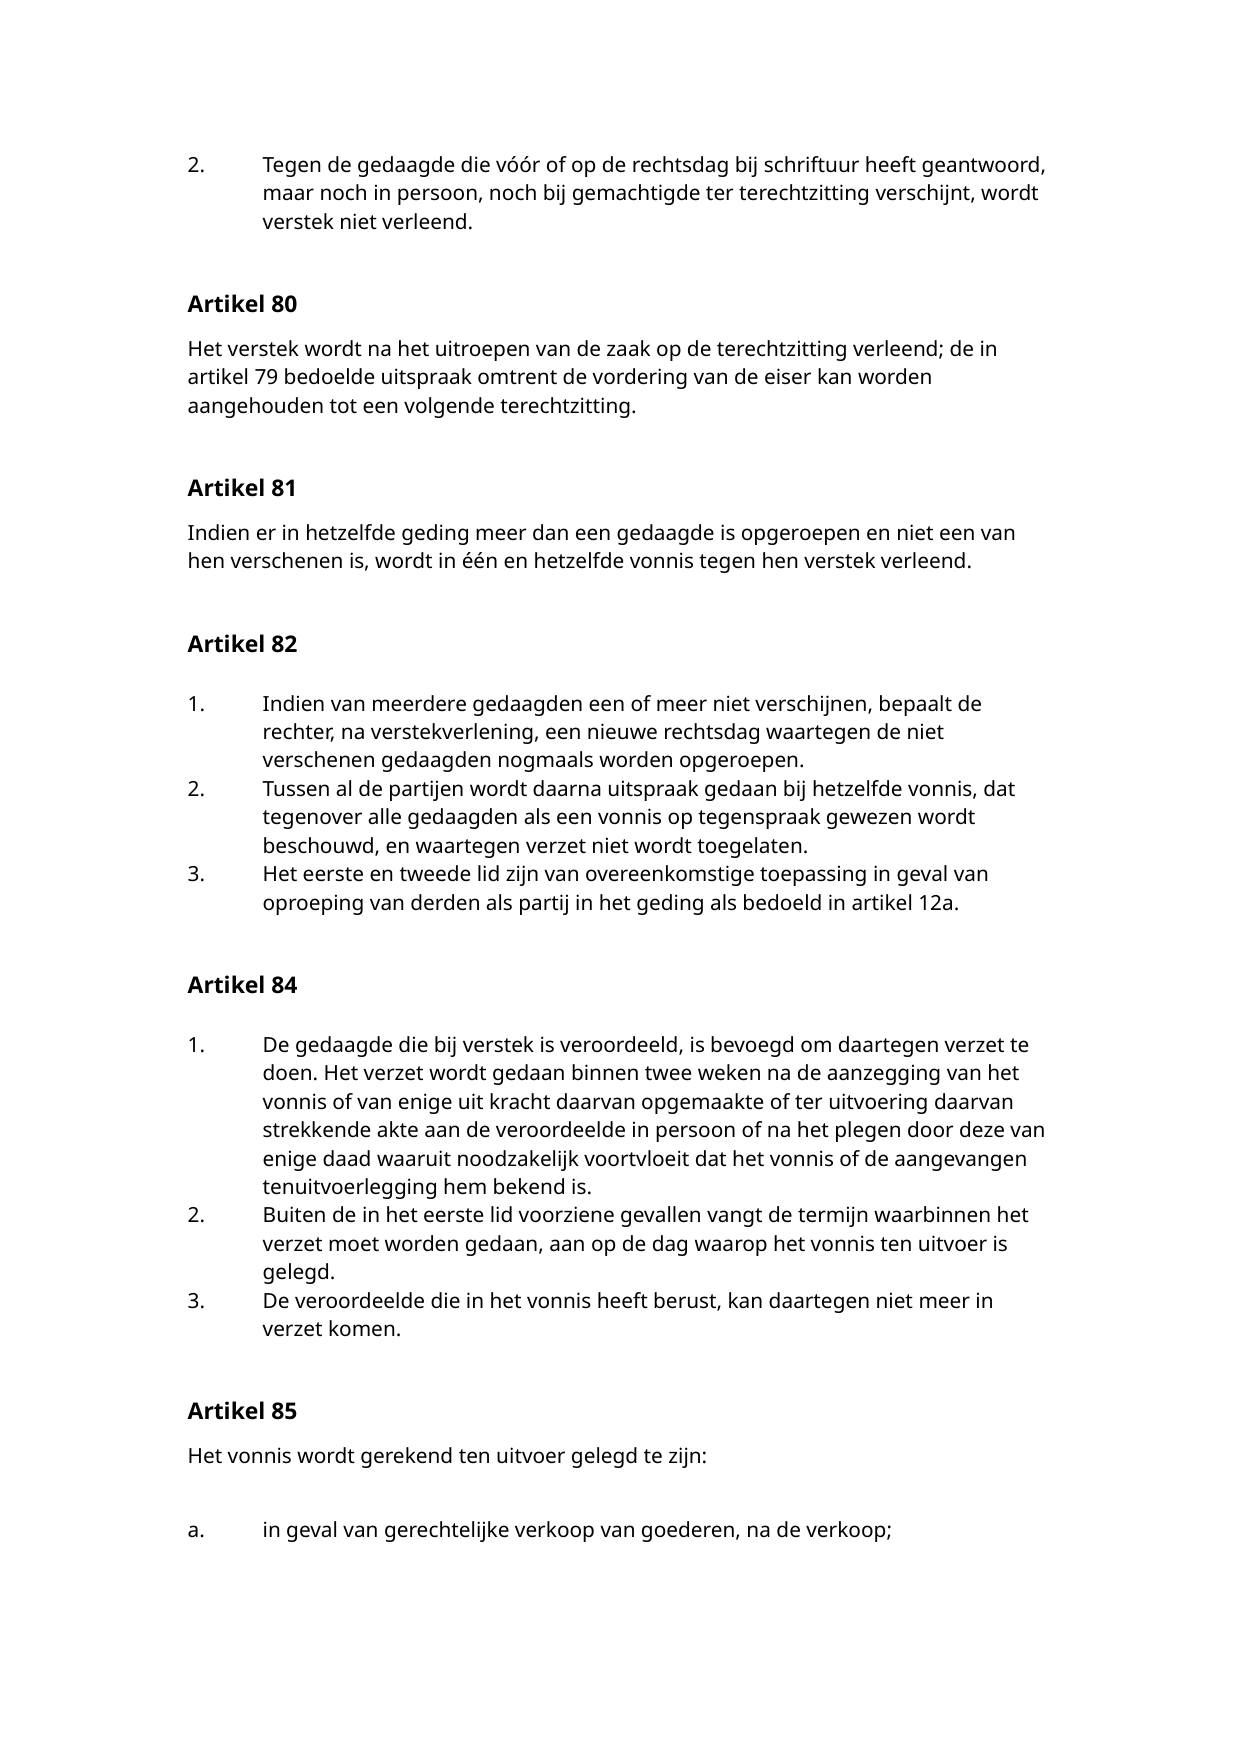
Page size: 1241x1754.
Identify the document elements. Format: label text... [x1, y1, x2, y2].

subtitle Artikel 81 [187, 472, 1053, 503]
list Tegen de gedaagde die vóór of op de rechtsdag bij schriftuur heeft geantwoord, maar noch in persoon, noch bij gemachtigde ter terechtzitting verschijnt, wordt verstek niet verleend. [187, 150, 1053, 235]
subtitle Artikel 85 [187, 1395, 1053, 1427]
list De gedaagde die bij verstek is veroordeeld, is bevoegd om daartegen verzet te doen. Het verzet wordt gedaan binnen twee weken na de aanzegging van het vonnis of van enige uit kracht daarvan opgemaakte of ter uitvoering daarvan strekkende akte aan de veroordeelde in persoon of na het plegen door deze van enige daad waaruit noodzakelijk voortvloeit dat het vonnis of de aangevangen tenuitvoerlegging hem bekend is. [187, 1030, 1053, 1201]
list Het eerste en tweede lid zijn van overeenkomstige toepassing in geval van oproeping van derden als partij in het geding als bedoeld in artikel 12a. [187, 859, 1053, 916]
subtitle Artikel 82 [187, 627, 1053, 659]
text Het verstek wordt na het uitroepen van de zaak op de terechtzitting verleend; de in artikel 79 bedoelde uitspraak omtrent de vordering van de eiser kan worden aangehouden tot een volgende terechtzitting. [187, 334, 1053, 419]
subtitle Artikel 84 [187, 969, 1053, 1000]
list in geval van gerechtelijke verkoop van goederen, na de verkoop; [187, 1515, 1053, 1543]
list Tussen al de partijen wordt daarna uitspraak gedaan bij hetzelfde vonnis, dat tegenover alle gedaagden als een vonnis op tegenspraak gewezen wordt beschouwd, en waartegen verzet niet wordt toegelaten. [187, 774, 1053, 859]
list Buiten de in het eerste lid voorziene gevallen vangt de termijn waarbinnen het verzet moet worden gedaan, aan op de dag waarop het vonnis ten uitvoer is gelegd. [187, 1201, 1053, 1286]
subtitle Artikel 80 [187, 288, 1053, 319]
text Indien er in hetzelfde geding meer dan een gedaagde is opgeroepen en niet een van hen verschenen is, wordt in één en hetzelfde vonnis tegen hen verstek verleend. [187, 518, 1053, 575]
list Indien van meerdere gedaagden een of meer niet verschijnen, bepaalt de rechter, na verstekverlening, een nieuwe rechtsdag waartegen de niet verschenen gedaagden nogmaals worden opgeroepen. [187, 689, 1053, 774]
list De veroordeelde die in het vonnis heeft berust, kan daartegen niet meer in verzet komen. [187, 1286, 1053, 1343]
text Het vonnis wordt gerekend ten uitvoer gelegd te zijn: [187, 1442, 1053, 1470]
